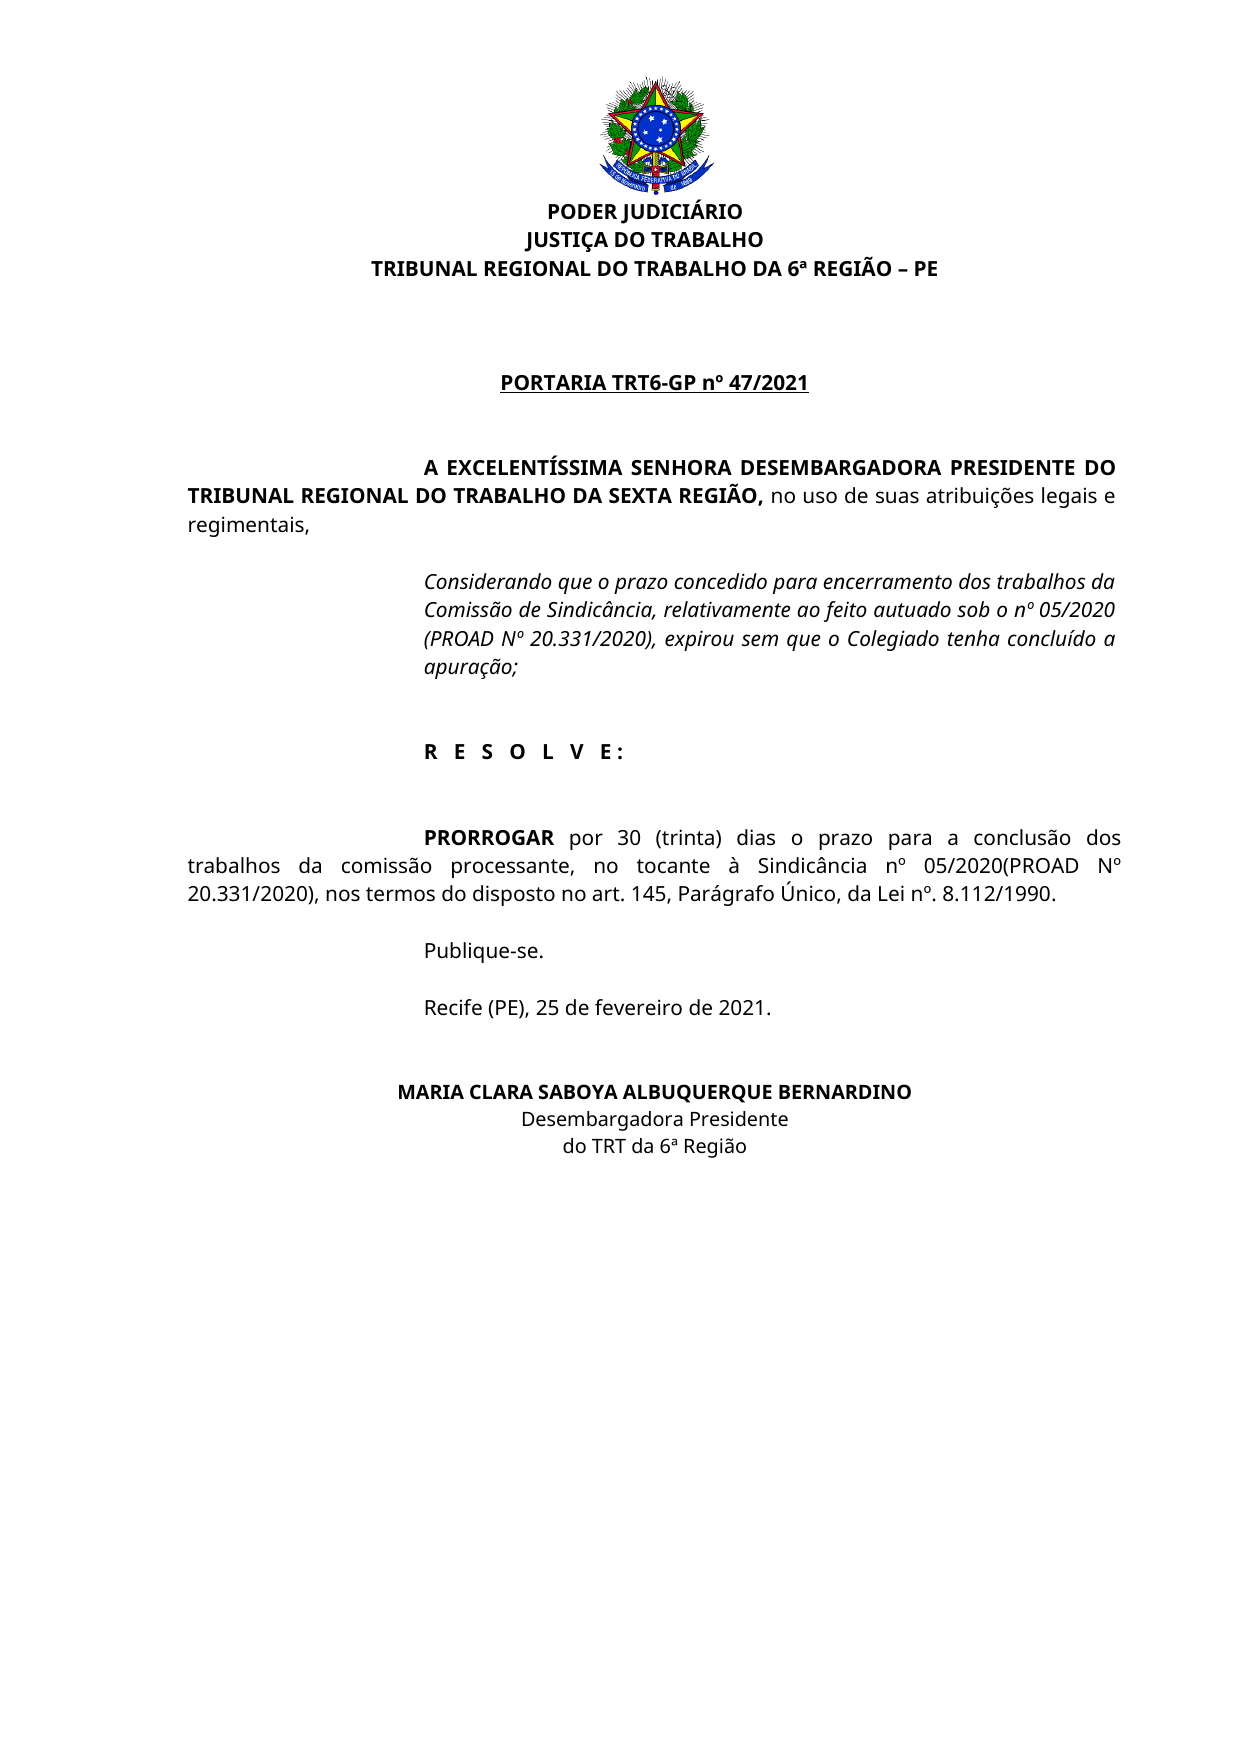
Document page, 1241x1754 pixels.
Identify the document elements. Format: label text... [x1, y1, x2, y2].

text Maria Clara Saboya Albuquerque Bernardino [187, 1079, 1122, 1106]
text Desembargadora Presidente [187, 1106, 1122, 1133]
text Recife (PE), 25 de fevereiro de 2021. [187, 993, 1122, 1022]
text Publique-se. [187, 936, 1122, 965]
text R E S O L V E : [187, 737, 1122, 766]
text A EXCELENTÍSSIMA SENHORA DESEMBARGADORA PRESIDENTE DO TRIBUNAL REGIONAL DO TRABALHO DA SEXTA REGIÃO, no uso de suas atribuições legais e regimentais, [187, 453, 1116, 538]
text PORTARIA TRT6-GP nº 47/2021 [187, 368, 1122, 396]
text PRORROGAR por 30 (trinta) dias o prazo para a conclusão dos trabalhos da comissão processante, no tocante à Sindicância nº 05/2020(PROAD Nº 20.331/2020), nos termos do disposto no art. 145, Parágrafo Único, da Lei nº. 8.112/1990. [187, 823, 1122, 908]
text Considerando que o prazo concedido para encerramento dos trabalhos da Comissão de Sindicância, relativamente ao feito autuado sob o nº 05/2020 (PROAD Nº 20.331/2020), expirou sem que o Colegiado tenha concluído a apuração; [423, 567, 1116, 681]
picture [593, 73, 717, 197]
text do TRT da 6ª Região [187, 1133, 1122, 1159]
